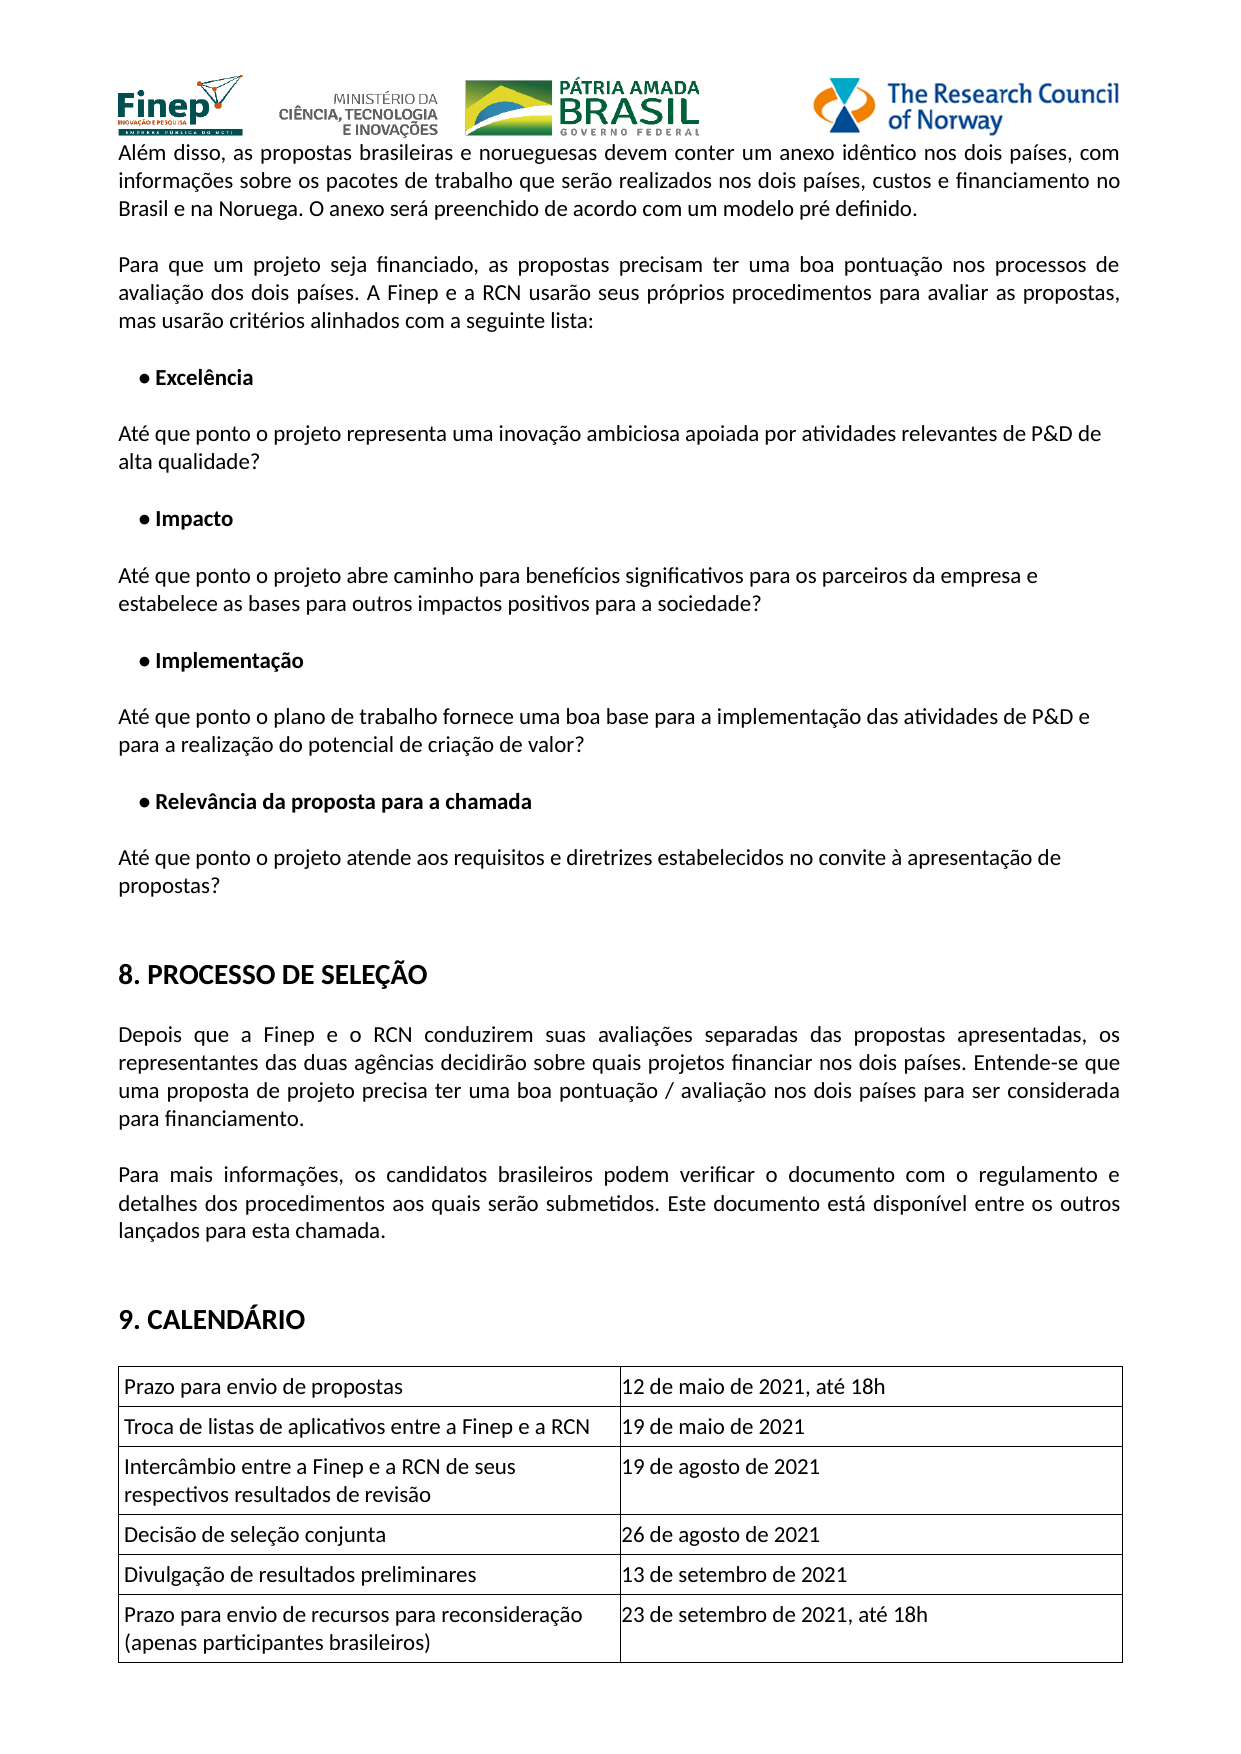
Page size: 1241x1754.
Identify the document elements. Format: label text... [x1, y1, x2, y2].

table_header Prazo para envio de propostas [119, 1367, 620, 1406]
text Além disso, as propostas brasileiras e norueguesas devem conter um anexo idêntico nos dois países, com informações sobre os pacotes de trabalho que serão realizados nos dois países, custos e financiamento no Brasil e na Noruega. O anexo será preenchido de acordo com um modelo pré definido. [118, 138, 1122, 222]
text Até que ponto o projeto representa uma inovação ambiciosa apoiada por atividades relevantes de P&D de alta qualidade? [118, 419, 1122, 475]
text 8. PROCESSO DE SELEÇÃO [118, 956, 1122, 992]
table_cell Troca de listas de aplicativos entre a Finep e a RCN [119, 1407, 620, 1446]
text • Implementação [118, 646, 1122, 674]
text Até que ponto o projeto atende aos requisitos e diretrizes estabelecidos no convite à apresentação de propostas? [118, 843, 1122, 899]
table_cell Intercâmbio entre a Finep e a RCN de seus respectivos resultados de revisão [119, 1447, 620, 1514]
text 9. CALENDÁRIO [118, 1301, 1122, 1337]
text Depois que a Finep e o RCN conduzirem suas avaliações separadas das propostas apresentadas, os representantes das duas agências decidirão sobre quais projetos financiar nos dois países. Entende-se que uma proposta de projeto precisa ter uma boa pontuação / avaliação nos dois países para ser considerada para financiamento. [118, 1021, 1122, 1133]
table_cell 23 de setembro de 2021, até 18h [621, 1595, 1122, 1662]
text Para mais informações, os candidatos brasileiros podem verificar o documento com o regulamento e detalhes dos procedimentos aos quais serão submetidos. Este documento está disponível entre os outros lançados para esta chamada. [118, 1161, 1122, 1245]
table_cell 19 de maio de 2021 [621, 1407, 1122, 1446]
text • Relevância da proposta para a chamada [118, 787, 1122, 815]
text Até que ponto o plano de trabalho fornece uma boa base para a implementação das atividades de P&D e para a realização do potencial de criação de valor? [118, 702, 1122, 758]
text • Excelência [118, 363, 1122, 391]
table_cell 19 de agosto de 2021 [621, 1447, 1122, 1514]
table_cell Divulgação de resultados preliminares [119, 1555, 620, 1594]
text • Impacto [118, 504, 1122, 532]
table_cell 26 de agosto de 2021 [621, 1515, 1122, 1554]
text Para que um projeto seja financiado, as propostas precisam ter uma boa pontuação nos processos de avaliação dos dois países. A Finep e a RCN usarão seus próprios procedimentos para avaliar as propostas, mas usarão critérios alinhados com a seguinte lista: [118, 251, 1122, 334]
table_cell Prazo para envio de recursos para reconsideração (apenas participantes brasileiros) [119, 1595, 620, 1662]
table_cell Decisão de seleção conjunta [119, 1515, 620, 1554]
text Até que ponto o projeto abre caminho para benefícios significativos para os parceiros da empresa e estabelece as bases para outros impactos positivos para a sociedade? [118, 561, 1122, 617]
table_cell 13 de setembro de 2021 [621, 1555, 1122, 1594]
table_header 12 de maio de 2021, até 18h [621, 1367, 1122, 1406]
